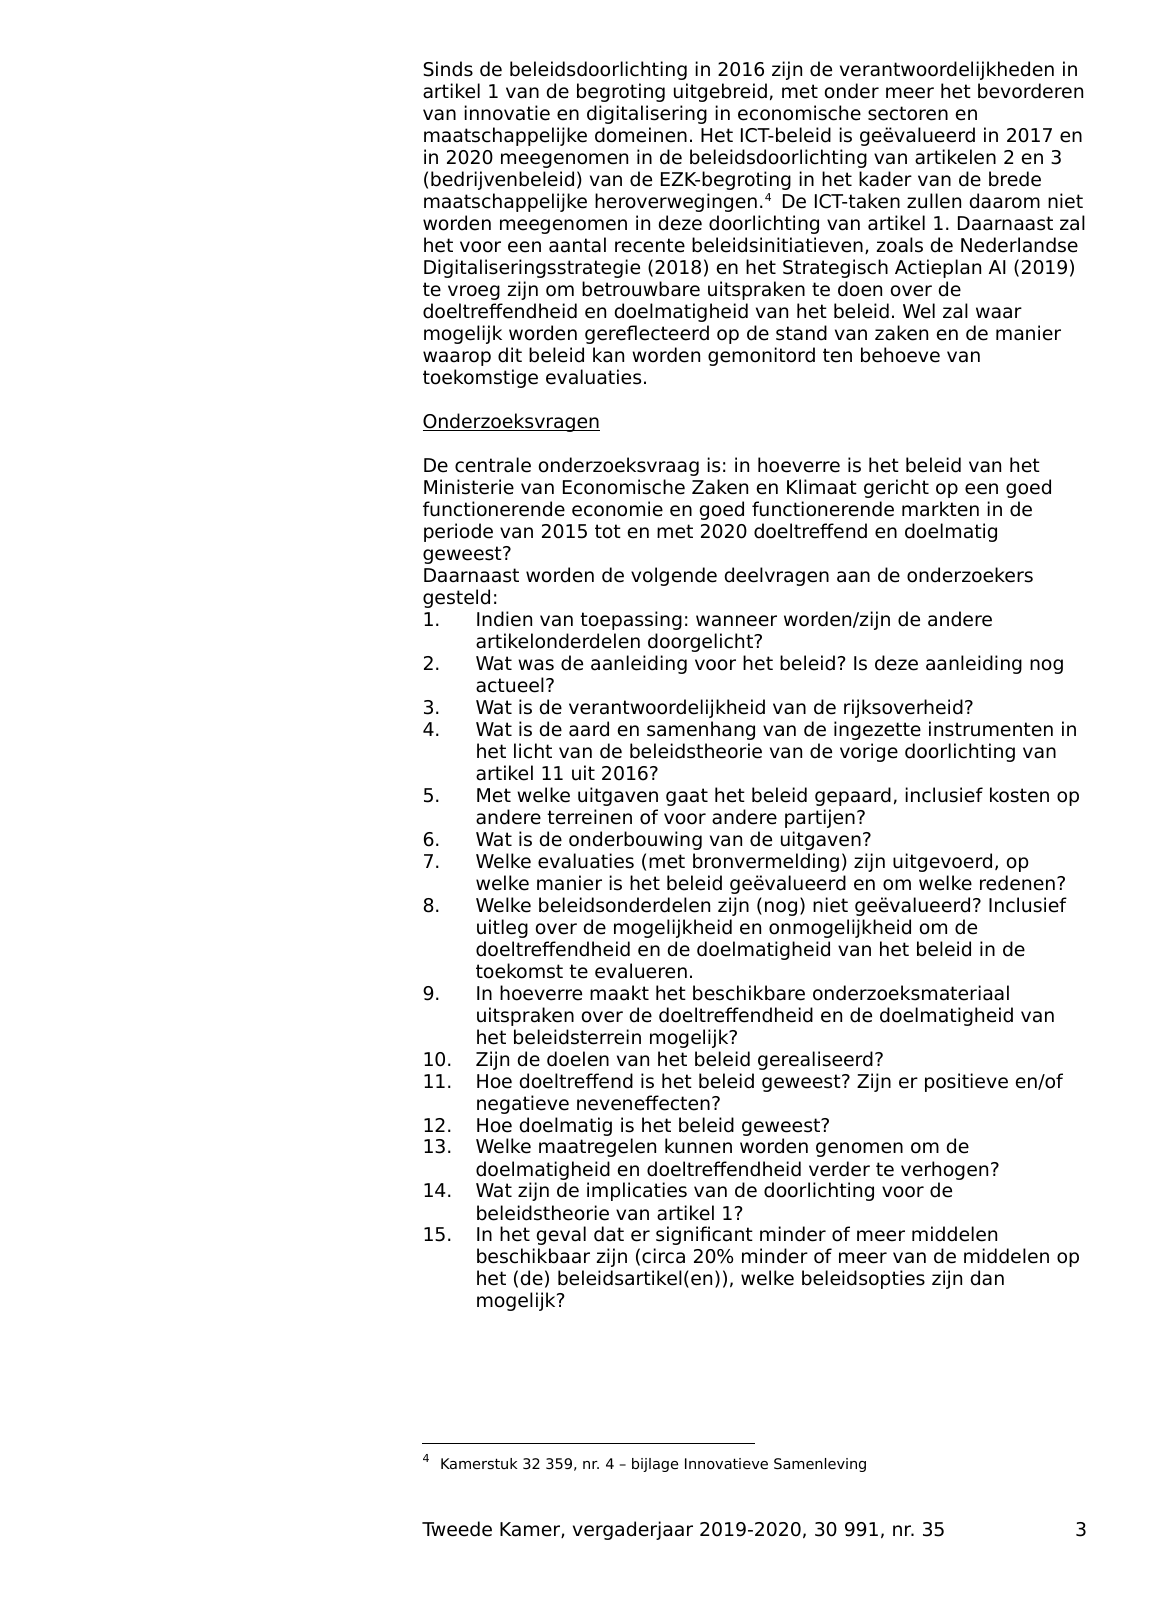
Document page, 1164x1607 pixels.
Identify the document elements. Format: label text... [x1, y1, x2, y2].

text 12. Hoe doelmatig is het beleid geweest? [422, 1114, 1087, 1136]
text 9. In hoeverre maakt het beschikbare onderzoeksmateriaal uitspraken over de doeltreffendheid en de doelmatigheid van het beleidsterrein mogelijk? [422, 983, 1087, 1048]
text 11. Hoe doeltreffend is het beleid geweest? Zijn er positieve en/of negatieve neveneffecten? [422, 1071, 1087, 1114]
text 1. Indien van toepassing: wanneer worden/zijn de andere artikelonderdelen doorgelicht? [422, 609, 1087, 653]
text Sinds de beleidsdoorlichting in 2016 zijn de verantwoordelijkheden in artikel 1 van de begroting uitgebreid, met onder meer het bevorderen van innovatie en digitalisering in economische sectoren en maatschappelijke domeinen. Het ICT-beleid is geëvalueerd in 2017 en in 2020 meegenomen in de beleidsdoorlichting van artikelen 2 en 3 (bedrijvenbeleid) van de EZK-begroting in het kader van de brede maatschappelijke heroverwegingen. De ICT-taken zullen daarom niet worden meegenomen in deze doorlichting van artikel 1. Daarnaast zal het voor een aantal recente beleidsinitiatieven, zoals de Nederlandse Digitaliseringsstrategie (2018) en het Strategisch Actieplan AI (2019) te vroeg zijn om betrouwbare uitspraken te doen over de doeltreffendheid en doelmatigheid van het beleid. Wel zal waar mogelijk worden gereflecteerd op de stand van zaken en de manier waarop dit beleid kan worden gemonitord ten behoeve van toekomstige evaluaties. [422, 59, 1087, 389]
text 6. Wat is de onderbouwing van de uitgaven? [422, 829, 1087, 851]
text Kamerstuk 32 359, nr. 4 – bijlage Innovatieve Samenleving [422, 1452, 1087, 1474]
text 2. Wat was de aanleiding voor het beleid? Is deze aanleiding nog actueel? [422, 653, 1087, 697]
text 5. Met welke uitgaven gaat het beleid gepaard, inclusief kosten op andere terreinen of voor andere partijen? [422, 785, 1087, 829]
text 15. In het geval dat er significant minder of meer middelen beschikbaar zijn (circa 20% minder of meer van de middelen op het (de) beleidsartikel(en)), welke beleidsopties zijn dan mogelijk? [422, 1224, 1087, 1312]
text 13. Welke maatregelen kunnen worden genomen om de doelmatigheid en doeltreffendheid verder te verhogen? [422, 1136, 1087, 1180]
text De centrale onderzoeksvraag is: in hoeverre is het beleid van het Ministerie van Economische Zaken en Klimaat gericht op een goed functionerende economie en goed functionerende markten in de periode van 2015 tot en met 2020 doeltreffend en doelmatig geweest? [422, 455, 1087, 565]
text 10. Zijn de doelen van het beleid gerealiseerd? [422, 1048, 1087, 1071]
subtitle Onderzoeksvragen [422, 411, 1087, 433]
text 3. Wat is de verantwoordelijkheid van de rijksoverheid? [422, 697, 1087, 719]
text 4. Wat is de aard en samenhang van de ingezette instrumenten in het licht van de beleidstheorie van de vorige doorlichting van artikel 11 uit 2016? [422, 719, 1087, 785]
text 8. Welke beleidsonderdelen zijn (nog) niet geëvalueerd? Inclusief uitleg over de mogelijkheid en onmogelijkheid om de doeltreffendheid en de doelmatigheid van het beleid in de toekomst te evalueren. [422, 895, 1087, 983]
text Daarnaast worden de volgende deelvragen aan de onderzoekers gesteld: [422, 565, 1087, 609]
text 14. Wat zijn de implicaties van de doorlichting voor de beleidstheorie van artikel 1? [422, 1180, 1087, 1224]
text 7. Welke evaluaties (met bronvermelding) zijn uitgevoerd, op welke manier is het beleid geëvalueerd en om welke redenen? [422, 851, 1087, 895]
